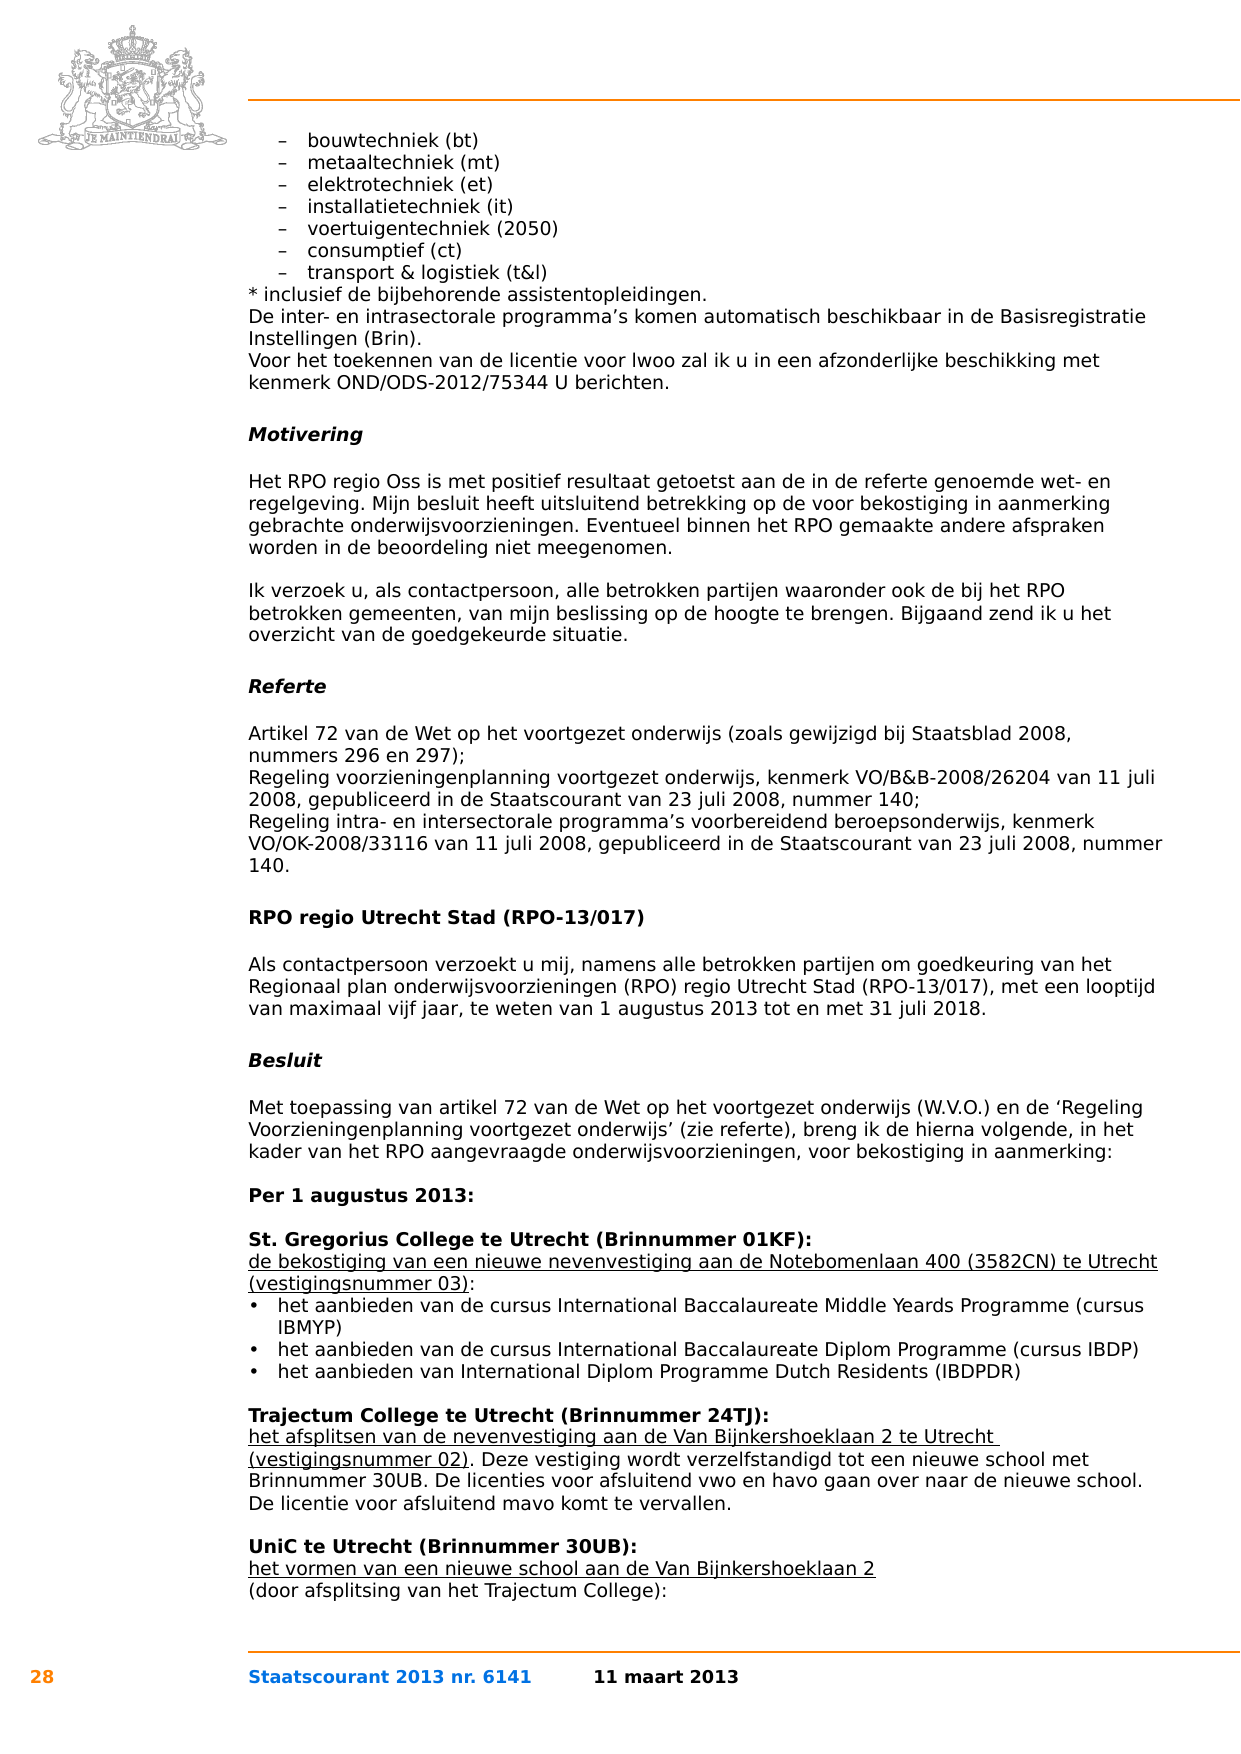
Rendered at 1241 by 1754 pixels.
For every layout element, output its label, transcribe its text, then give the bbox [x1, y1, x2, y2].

text Als contactpersoon verzoekt u mij, namens alle betrokken partijen om goedkeuring van het Regionaal plan onderwijsvoorzieningen (RPO) regio Utrecht Stad (RPO-13/017), met een looptijd van maximaal vijf jaar, te weten van 1 augustus 2013 tot en met 31 juli 2018. [248, 954, 1163, 1020]
text – consumptief (ct) [278, 240, 1163, 262]
subtitle Motivering [248, 424, 1163, 446]
text Het RPO regio Oss is met positief resultaat getoetst aan de in de referte genoemde wet- en regelgeving. Mijn besluit heeft uitsluitend betrekking op de voor bekostiging in aanmerking gebrachte onderwijsvoorzieningen. Eventueel binnen het RPO gemaakte andere afspraken worden in de beoordeling niet meegenomen. [248, 471, 1163, 558]
subtitle Besluit [248, 1050, 1163, 1072]
text – voertuigentechniek (2050) [278, 218, 1163, 240]
text • het aanbieden van de cursus International Baccalaureate Diplom Programme (cursus IBDP) [248, 1339, 1163, 1361]
picture [38, 25, 227, 150]
text Trajectum College te Utrecht (Brinnummer 24TJ): [248, 1404, 1163, 1426]
text Met toepassing van artikel 72 van de Wet op het voortgezet onderwijs (W.V.O.) en de ‘Regeling Voorzieningenplanning voortgezet onderwijs’ (zie referte), breng ik de hierna volgende, in het kader van het RPO aangevraagde onderwijsvoorzieningen, voor bekostiging in aanmerking: [248, 1097, 1163, 1163]
text Regeling voorzieningenplanning voortgezet onderwijs, kenmerk VO/B&B-2008/26204 van 11 juli 2008, gepubliceerd in de Staatscourant van 23 juli 2008, nummer 140; [248, 767, 1163, 811]
subtitle Referte [248, 676, 1163, 698]
text * inclusief de bijbehorende assistentopleidingen. [248, 284, 1163, 306]
text het vormen van een nieuwe school aan de Van Bijnkershoeklaan 2 [248, 1558, 1163, 1580]
text Artikel 72 van de Wet op het voortgezet onderwijs (zoals gewijzigd bij Staatsblad 2008, nummers 296 en 297); [248, 723, 1163, 767]
text Ik verzoek u, als contactpersoon, alle betrokken partijen waaronder ook de bij het RPO betrokken gemeenten, van mijn beslissing op de hoogte te brengen. Bijgaand zend ik u het overzicht van de goedgekeurde situatie. [248, 580, 1163, 646]
text – bouwtechniek (bt) [278, 130, 1163, 152]
text • het aanbieden van de cursus International Baccalaureate Middle Yeards Programme (cursus IBMYP) [248, 1295, 1163, 1339]
text (door afsplitsing van het Trajectum College): [248, 1580, 1163, 1602]
text De inter- en intrasectorale programma’s komen automatisch beschikbaar in de Basisregistratie Instellingen (Brin). [248, 306, 1163, 350]
text – installatietechniek (it) [278, 196, 1163, 218]
subtitle RPO regio Utrecht Stad (RPO-13/017) [248, 907, 1163, 929]
text Per 1 augustus 2013: [248, 1185, 1163, 1207]
text Regeling intra- en intersectorale programma’s voorbereidend beroepsonderwijs, kenmerk VO/OK-2008/33116 van 11 juli 2008, gepubliceerd in de Staatscourant van 23 juli 2008, nummer 140. [248, 811, 1163, 877]
text – metaaltechniek (mt) [278, 152, 1163, 174]
text UniC te Utrecht (Brinnummer 30UB): [248, 1536, 1163, 1558]
text het afsplitsen van de nevenvestiging aan de Van Bijnkershoeklaan 2 te Utrecht (vestigingsnummer 02). Deze vestiging wordt verzelfstandigd tot een nieuwe school met Brinnummer 30UB. De licenties voor afsluitend vwo en havo gaan over naar de nieuwe school. De licentie voor afsluitend mavo komt te vervallen. [248, 1426, 1163, 1514]
text St. Gregorius College te Utrecht (Brinnummer 01KF): [248, 1229, 1163, 1251]
text – transport & logistiek (t&l) [278, 262, 1163, 284]
text – elektrotechniek (et) [278, 174, 1163, 196]
text de bekostiging van een nieuwe nevenvestiging aan de Notebomenlaan 400 (3582CN) te Utrecht (vestigingsnummer 03): [248, 1251, 1163, 1295]
text Voor het toekennen van de licentie voor lwoo zal ik u in een afzonderlijke beschikking met kenmerk OND/ODS-2012/75344 U berichten. [248, 350, 1163, 394]
text • het aanbieden van International Diplom Programme Dutch Residents (IBDPDR) [248, 1361, 1163, 1383]
